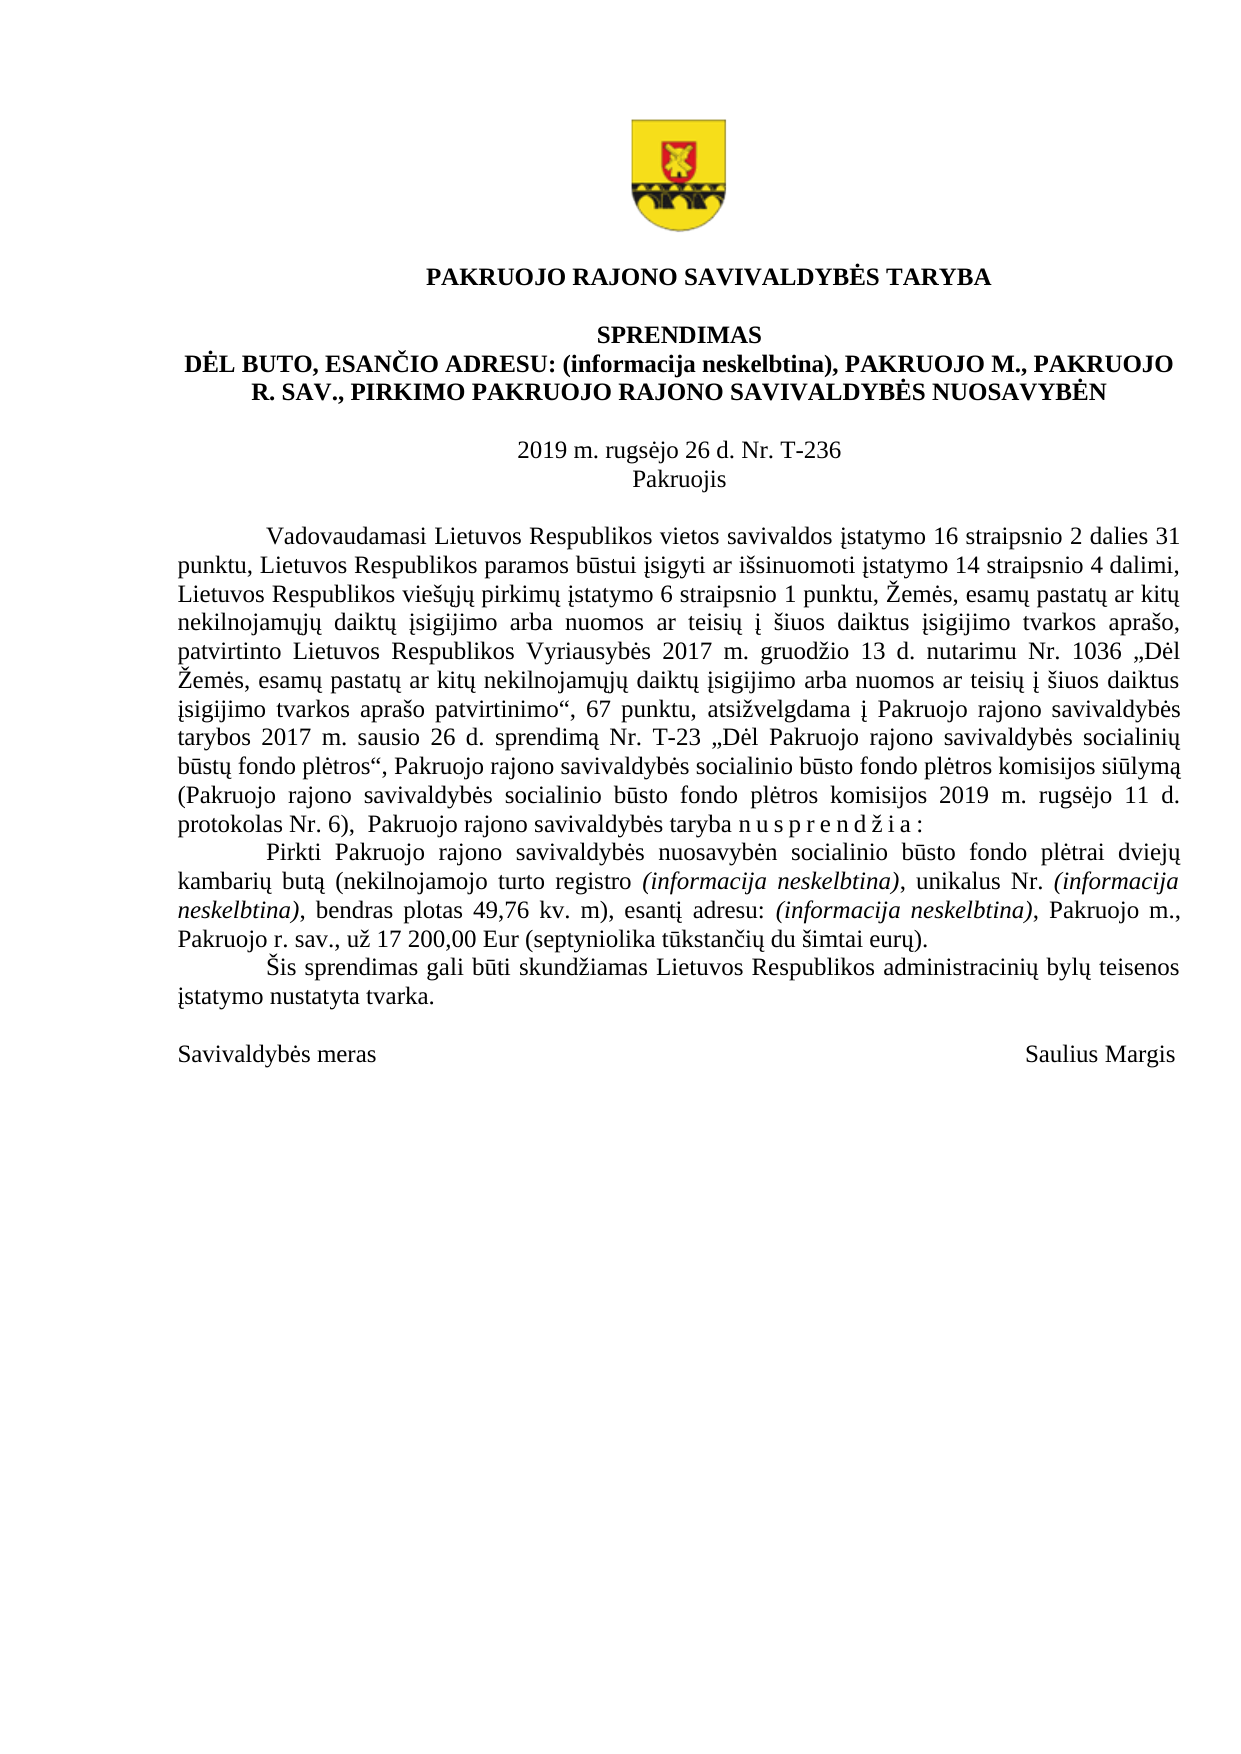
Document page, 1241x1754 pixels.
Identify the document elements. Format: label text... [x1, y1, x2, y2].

text Vadovaudamasi Lietuvos Respublikos vietos savivaldos įstatymo 16 straipsnio 2 dalies 31 punktu, Lietuvos Respublikos paramos būstui įsigyti ar išsinuomoti įstatymo 14 straipsnio 4 dalimi, Lietuvos Respublikos viešųjų pirkimų įstatymo 6 straipsnio 1 punktu, Žemės, esamų pastatų ar kitų nekilnojamųjų daiktų įsigijimo arba nuomos ar teisių į šiuos daiktus įsigijimo tvarkos aprašo, patvirtinto Lietuvos Respublikos Vyriausybės 2017 m. gruodžio 13 d. nutarimu Nr. 1036 „Dėl Žemės, esamų pastatų ar kitų nekilnojamųjų daiktų įsigijimo arba nuomos ar teisių į šiuos daiktus įsigijimo tvarkos aprašo patvirtinimo“, 67 punktu, atsižvelgdama į Pakruojo rajono savivaldybės tarybos 2017 m. sausio 26 d. sprendimą Nr. T-23 „Dėl Pakruojo rajono savivaldybės socialinių būstų fondo plėtros“, Pakruojo rajono savivaldybės socialinio būsto fondo plėtros komisijos siūlymą (Pakruojo rajono savivaldybės socialinio būsto fondo plėtros komisijos 2019 m. rugsėjo 11 d. protokolas Nr. 6), Pakruojo rajono savivaldybės taryba nusprendžia: [177, 521, 1181, 837]
text 2019 m. rugsėjo 26 d. Nr. T-236 [177, 435, 1181, 464]
text Šis sprendimas gali būti skundžiamas Lietuvos Respublikos administracinių bylų teisenos įstatymo nustatyta tvarka. [177, 952, 1181, 1010]
text SPRENDIMAS [177, 320, 1181, 349]
text Savivaldybės meras Saulius Margis [177, 1039, 1181, 1067]
text DĖL BUTO, ESANČIO ADRESU: (informacija neskelbtina), PAKRUOJO M., PAKRUOJO R. SAV., PIRKIMO PAKRUOJO RAJONO SAVIVALDYBĖS NUOSAVYBĖN [177, 349, 1181, 406]
text Pakruojis [177, 464, 1181, 492]
text PAKRUOJO RAJONO SAVIVALDYBĖS TARYBA [177, 262, 1181, 291]
text Pirkti Pakruojo rajono savivaldybės nuosavybėn socialinio būsto fondo plėtrai dviejų kambarių butą (nekilnojamojo turto registro (informacija neskelbtina), unikalus Nr. (informacija neskelbtina), bendras plotas 49,76 kv. m), esantį adresu: (informacija neskelbtina), Pakruojo m., Pakruojo r. sav., už 17 200,00 Eur (septyniolika tūkstančių du šimtai eurų). [177, 837, 1181, 952]
